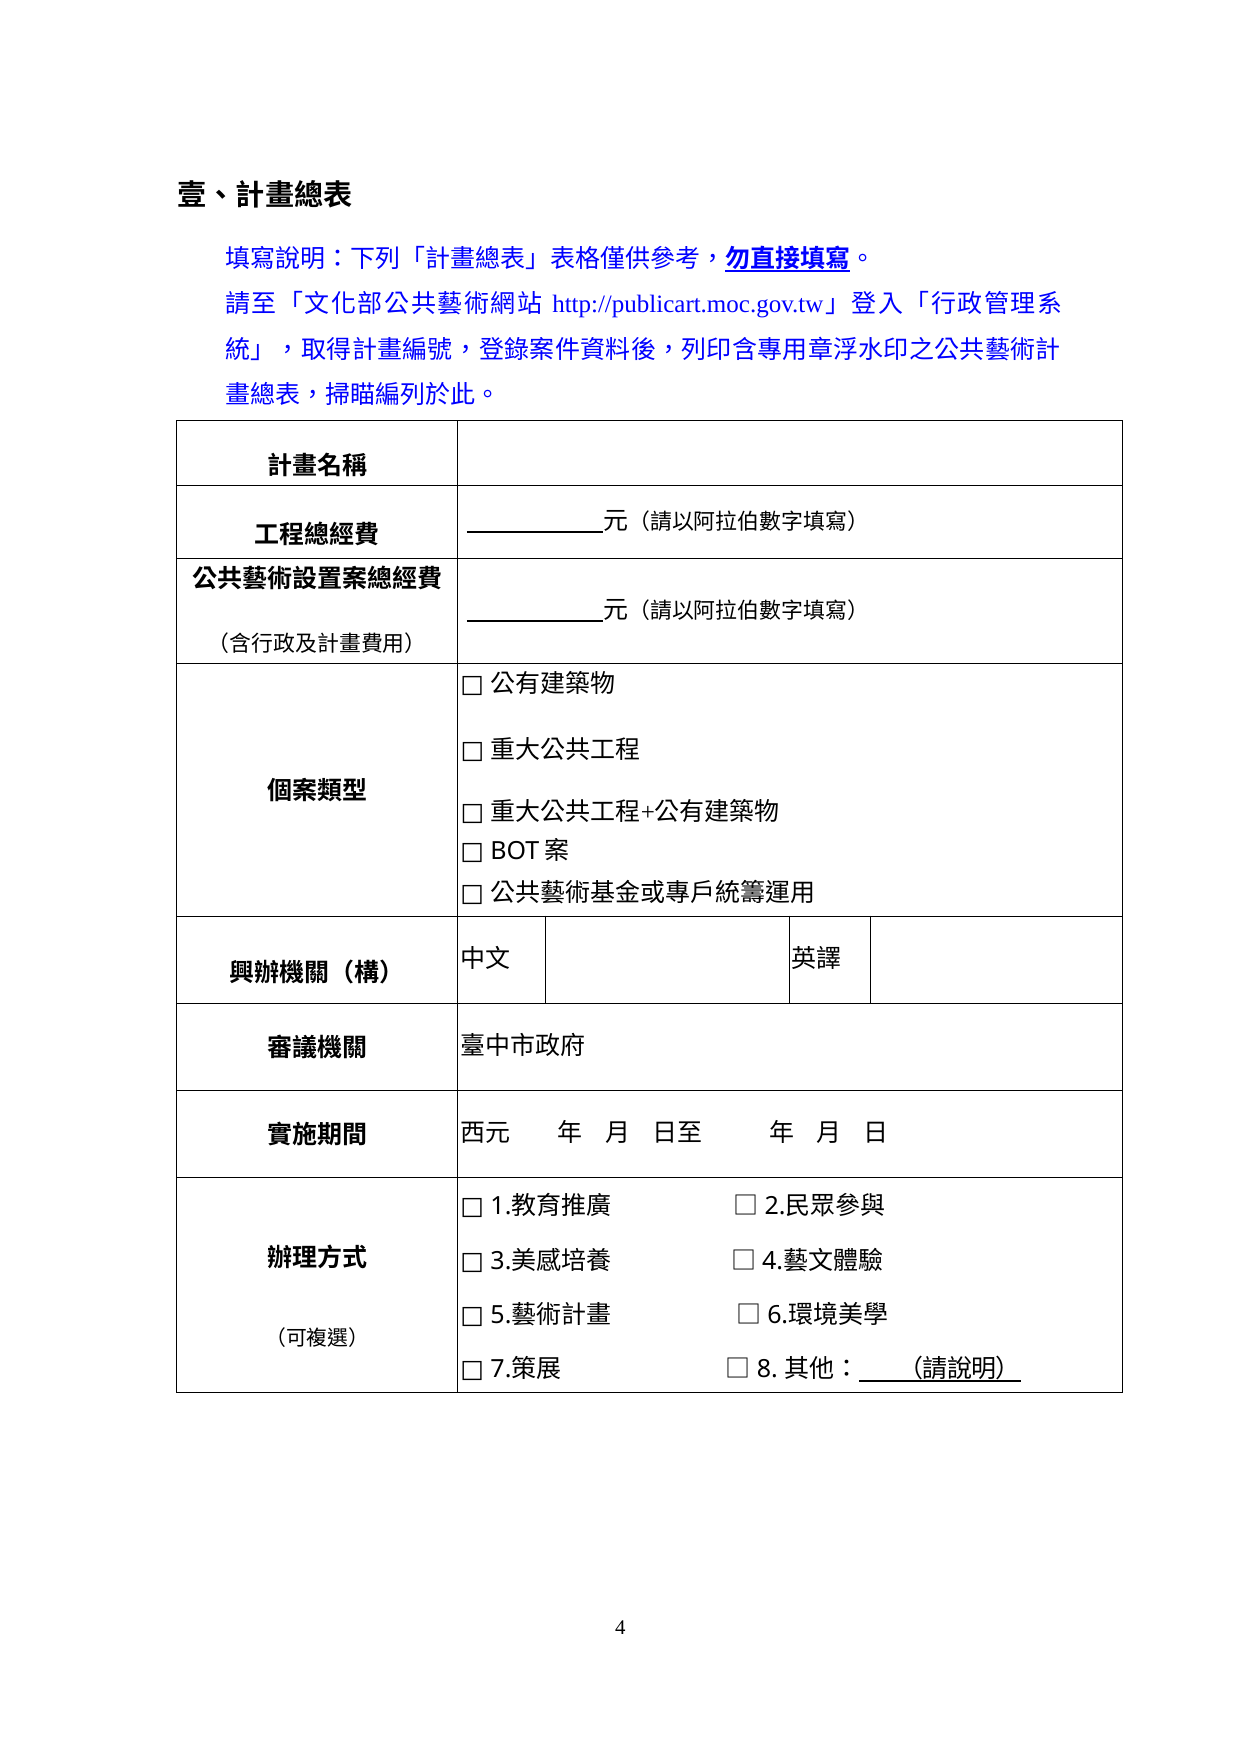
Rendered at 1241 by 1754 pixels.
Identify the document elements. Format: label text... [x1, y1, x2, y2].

table_cell [1123, 1177, 1127, 1392]
table_cell 個案類型 [177, 664, 457, 916]
table_cell [1123, 485, 1127, 558]
table_header [1123, 420, 1127, 485]
table_cell 元（請以阿拉伯數字填寫） [458, 559, 1122, 663]
table_cell [1123, 1090, 1127, 1177]
text 請至「文化部公共藝術網站 http://publicart.moc.gov.tw」登入「行政管理系統」，取得計畫編號，登錄案件資料後，列印含專用章浮水印之公共藝術計畫總表，掃瞄編列於此。 [225, 284, 1063, 411]
table_cell 公共藝術設置案總經費 （含行政及計畫費用） [177, 559, 457, 663]
table_cell [1123, 558, 1127, 663]
table_cell [871, 917, 1122, 1003]
text 填寫說明：下列「計畫總表」表格僅供參考，勿直接填寫。 [225, 239, 1063, 275]
table_cell 實施期間 [177, 1091, 457, 1177]
table_cell [1123, 1003, 1127, 1090]
text 壹、計畫總表 [177, 151, 1063, 214]
table_cell 英譯 [790, 917, 870, 1003]
table_cell 中文 [458, 917, 545, 1003]
table_cell 工程總經費 [177, 486, 457, 558]
table_cell 元（請以阿拉伯數字填寫） [458, 486, 1122, 558]
table_header [458, 421, 1122, 485]
table_cell [1123, 916, 1127, 1003]
table_cell □ 1.教育推廣 □ 2.民眾參與 □ 3.美感培養 □ 4.藝文體驗 □ 5.藝術計畫 □ 6.環境美學 □ 7.策展 □ 8. 其他： （請說明） [458, 1178, 1122, 1392]
table_cell 辦理方式 （可複選） [177, 1178, 457, 1392]
table_cell 臺中市政府 [458, 1004, 1122, 1090]
table_cell [546, 917, 789, 1003]
table_header 計畫名稱 [177, 421, 457, 485]
table_cell 西元 年 月 日至 年 月 日 [458, 1091, 1122, 1177]
table_cell [1123, 663, 1127, 916]
table_cell 審議機關 [177, 1004, 457, 1090]
table_cell 興辦機關（構） [177, 917, 457, 1003]
table_cell □ 公有建築物 □ 重大公共工程 □ 重大公共工程+公有建築物 □ BOT案 □ 公共藝術基金或專戶統籌運用 [458, 664, 1122, 916]
